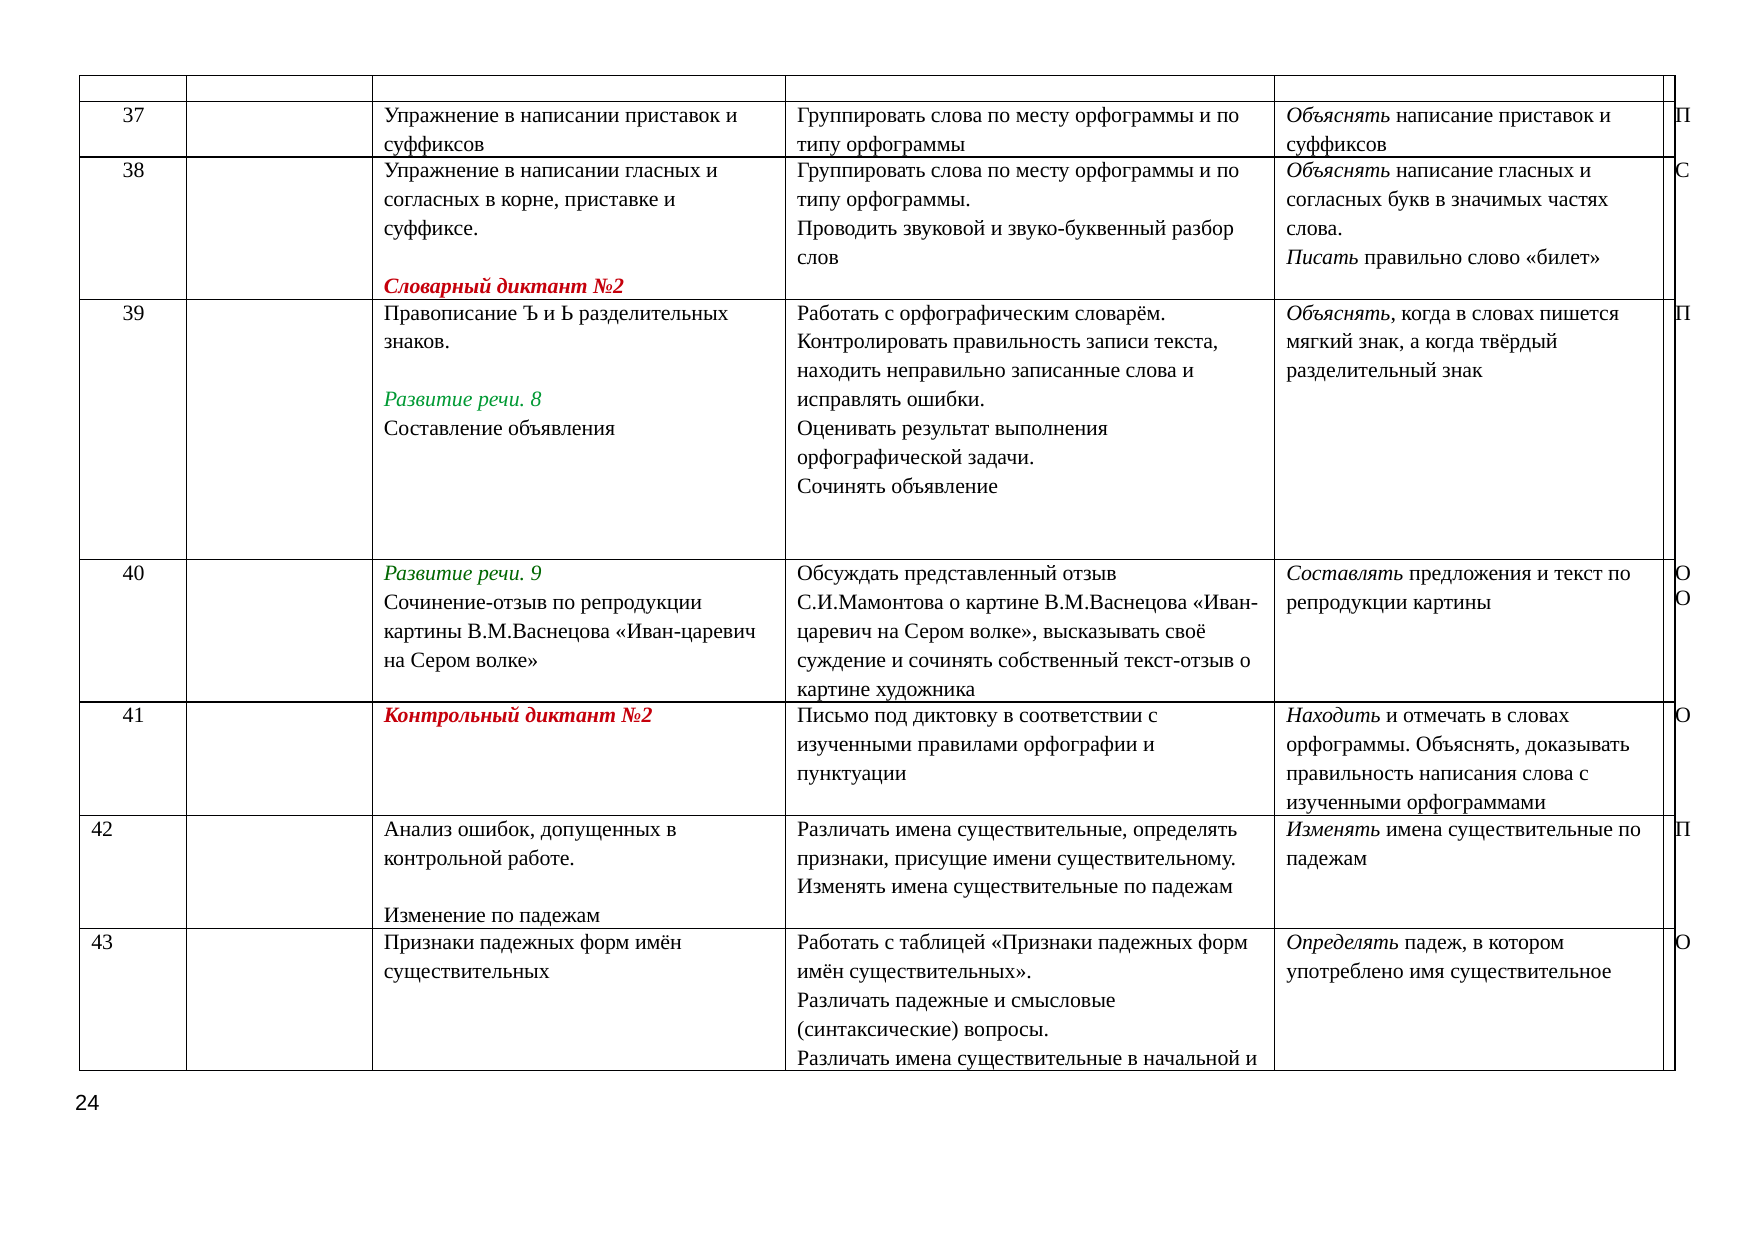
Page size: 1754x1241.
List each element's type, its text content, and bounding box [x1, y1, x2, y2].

table_cell Письмо под диктовку в соответствии с изученными правилами орфографии и пунктуации [786, 703, 1274, 814]
table_cell [187, 816, 372, 928]
table_cell [786, 76, 1274, 101]
table_cell Объяснять, когда в словах пишется мягкий знак, а когда твёрдый разделительный знак [1275, 300, 1663, 559]
table_cell Упражнение в написании гласных и согласных в корне, приставке и суффиксе. Словарный диктант №2 [373, 158, 785, 298]
table_cell 42 [80, 816, 186, 928]
table_cell [187, 703, 372, 814]
table_cell [187, 76, 372, 101]
table_cell 41 [80, 703, 186, 814]
table_cell Работать с таблицей «Признаки падежных форм имён существительных». Различать падежные и смысловые (синтаксические) вопросы. Различать имена существительные в начальной и [786, 929, 1274, 1070]
table_cell [187, 102, 372, 156]
table_cell Контрольный диктант №2 [373, 703, 785, 814]
table_cell 39 [80, 300, 186, 559]
table_cell [1275, 76, 1663, 101]
table_cell 43 [80, 929, 186, 1070]
table_cell Работать с орфографическим словарём. Контролировать правильность записи текста, находить неправильно записанные слова и исправлять ошибки. Оценивать результат выполнения орфографической задачи. Сочинять объявление [786, 300, 1274, 559]
table_cell Находить и отмечать в словах орфограммы. Объяснять, доказывать правильность написания слова с изученными орфограммами [1275, 703, 1663, 814]
table_cell Объяснять написание гласных и согласных букв в значимых частях слова. Писать правильно слово «билет» [1275, 158, 1663, 298]
table_cell [187, 560, 372, 701]
table_cell [187, 158, 372, 298]
table_cell 37 [80, 102, 186, 156]
table_cell Упражнение в написании приставок и суффиксов [373, 102, 785, 156]
table_cell Составлять предложения и текст по репродукции картины [1275, 560, 1663, 701]
table_cell [80, 76, 186, 101]
table_cell [187, 929, 372, 1070]
table_cell Группировать слова по месту орфограммы и по типу орфограммы [786, 102, 1274, 156]
table_cell Анализ ошибок, допущенных в контрольной работе. Изменение по падежам [373, 816, 785, 928]
table_cell Признаки падежных форм имён существительных [373, 929, 785, 1070]
table_cell Обсуждать представленный отзыв С.И.Мамонтова о картине В.М.Васнецова «Иван-царевич на Сером волке», высказывать своё суждение и сочинять собственный текст-отзыв о картине художника [786, 560, 1274, 701]
table_cell Развитие речи. 9 Сочинение-отзыв по репродукции картины В.М.Васнецова «Иван-царевич на Сером волке» [373, 560, 785, 701]
table_cell Группировать слова по месту орфограммы и по типу орфограммы. Проводить звуковой и звуко-буквенный разбор слов [786, 158, 1274, 298]
table_cell [187, 300, 372, 559]
table_cell Определять падеж, в котором употреблено имя существительное [1275, 929, 1663, 1070]
table_cell [373, 76, 785, 101]
table_cell Изменять имена существительные по падежам [1275, 816, 1663, 928]
table_cell Правописание Ъ и Ь разделительных знаков. Развитие речи. 8 Составление объявления [373, 300, 785, 559]
table_cell 38 [80, 158, 186, 298]
table_cell Различать имена существительные, определять признаки, присущие имени существительному. Изменять имена существительные по падежам [786, 816, 1274, 928]
table_cell 40 [80, 560, 186, 701]
table_cell Объяснять написание приставок и суффиксов [1275, 102, 1663, 156]
